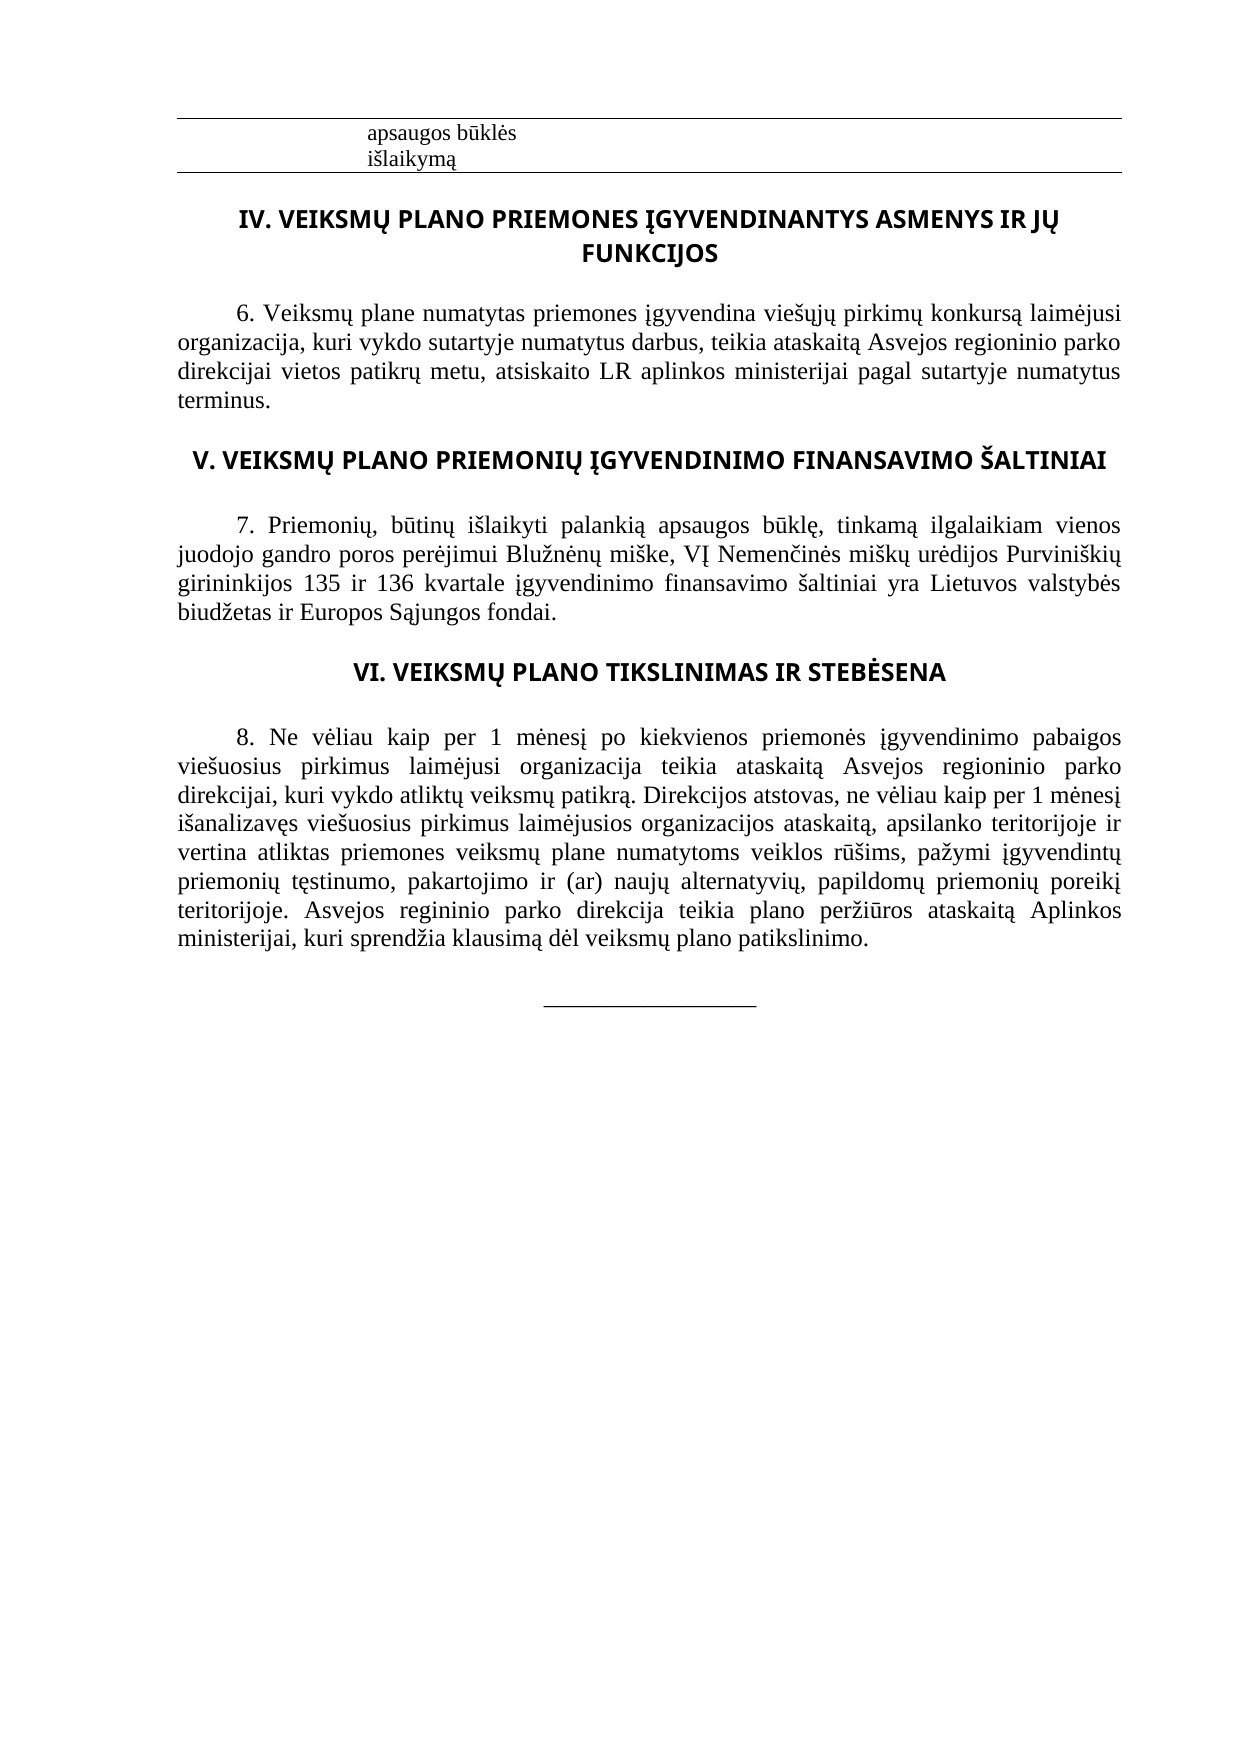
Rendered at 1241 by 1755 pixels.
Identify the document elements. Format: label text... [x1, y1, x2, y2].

table_cell [911, 119, 1011, 172]
text 8. Ne vėliau kaip per 1 mėnesį po kiekvienos priemonės įgyvendinimo pabaigos viešuosius pirkimus laimėjusi organizacija teikia ataskaitą Asvejos regioninio parko direkcijai, kuri vykdo atliktų veiksmų patikrą. Direkcijos atstovas, ne vėliau kaip per 1 mėnesį išanalizavęs viešuosius pirkimus laimėjusios organizacijos ataskaitą, apsilanko teritorijoje ir vertina atliktas priemones veiksmų plane numatytoms veiklos rūšims, pažymi įgyvendintų priemonių tęstinumo, pakartojimo ir (ar) naujų alternatyvių, papildomų priemonių poreikį teritorijoje. Asvejos regininio parko direkcija teikia plano peržiūros ataskaitą Aplinkos ministerijai, kuri sprendžia klausimą dėl veiksmų plano patikslinimo. [177, 722, 1122, 952]
table_cell [539, 119, 727, 172]
text 7. Priemonių, būtinų išlaikyti palankią apsaugos būklę, tinkamą ilgalaikiam vienos juodojo gandro poros perėjimui Blužnėnų miške, VĮ Nemenčinės miškų urėdijos Purviniškių girininkijos 135 ir 136 kvartale įgyvendinimo finansavimo šaltiniai yra Lietuvos valstybės biudžetas ir Europos Sąjungos fondai. [177, 510, 1122, 625]
table_cell [1011, 119, 1122, 172]
table_cell apsaugos būklės išlaikymą [356, 119, 538, 172]
text 6. Veiksmų plane numatytas priemones įgyvendina viešųjų pirkimų konkursą laimėjusi organizacija, kuri vykdo sutartyje numatytus darbus, teikia ataskaitą Asvejos regioninio parko direkcijai vietos patikrų metu, atsiskaito LR aplinkos ministerijai pagal sutartyje numatytus terminus. [177, 298, 1122, 413]
table_cell [727, 119, 837, 172]
text VI. veiksmų plano tikslinimas ir stebėsena [177, 654, 1122, 688]
text V. veiksmų plano priemonių įgyvendinimo finansavimo šaltiniai [177, 442, 1122, 476]
text IV. veiksmų plano priemones įgyvendinantys asmenys ir jų funkcijos [177, 202, 1122, 270]
table_cell [177, 119, 356, 172]
text _________________ [177, 981, 1122, 1010]
table_cell [838, 119, 911, 172]
